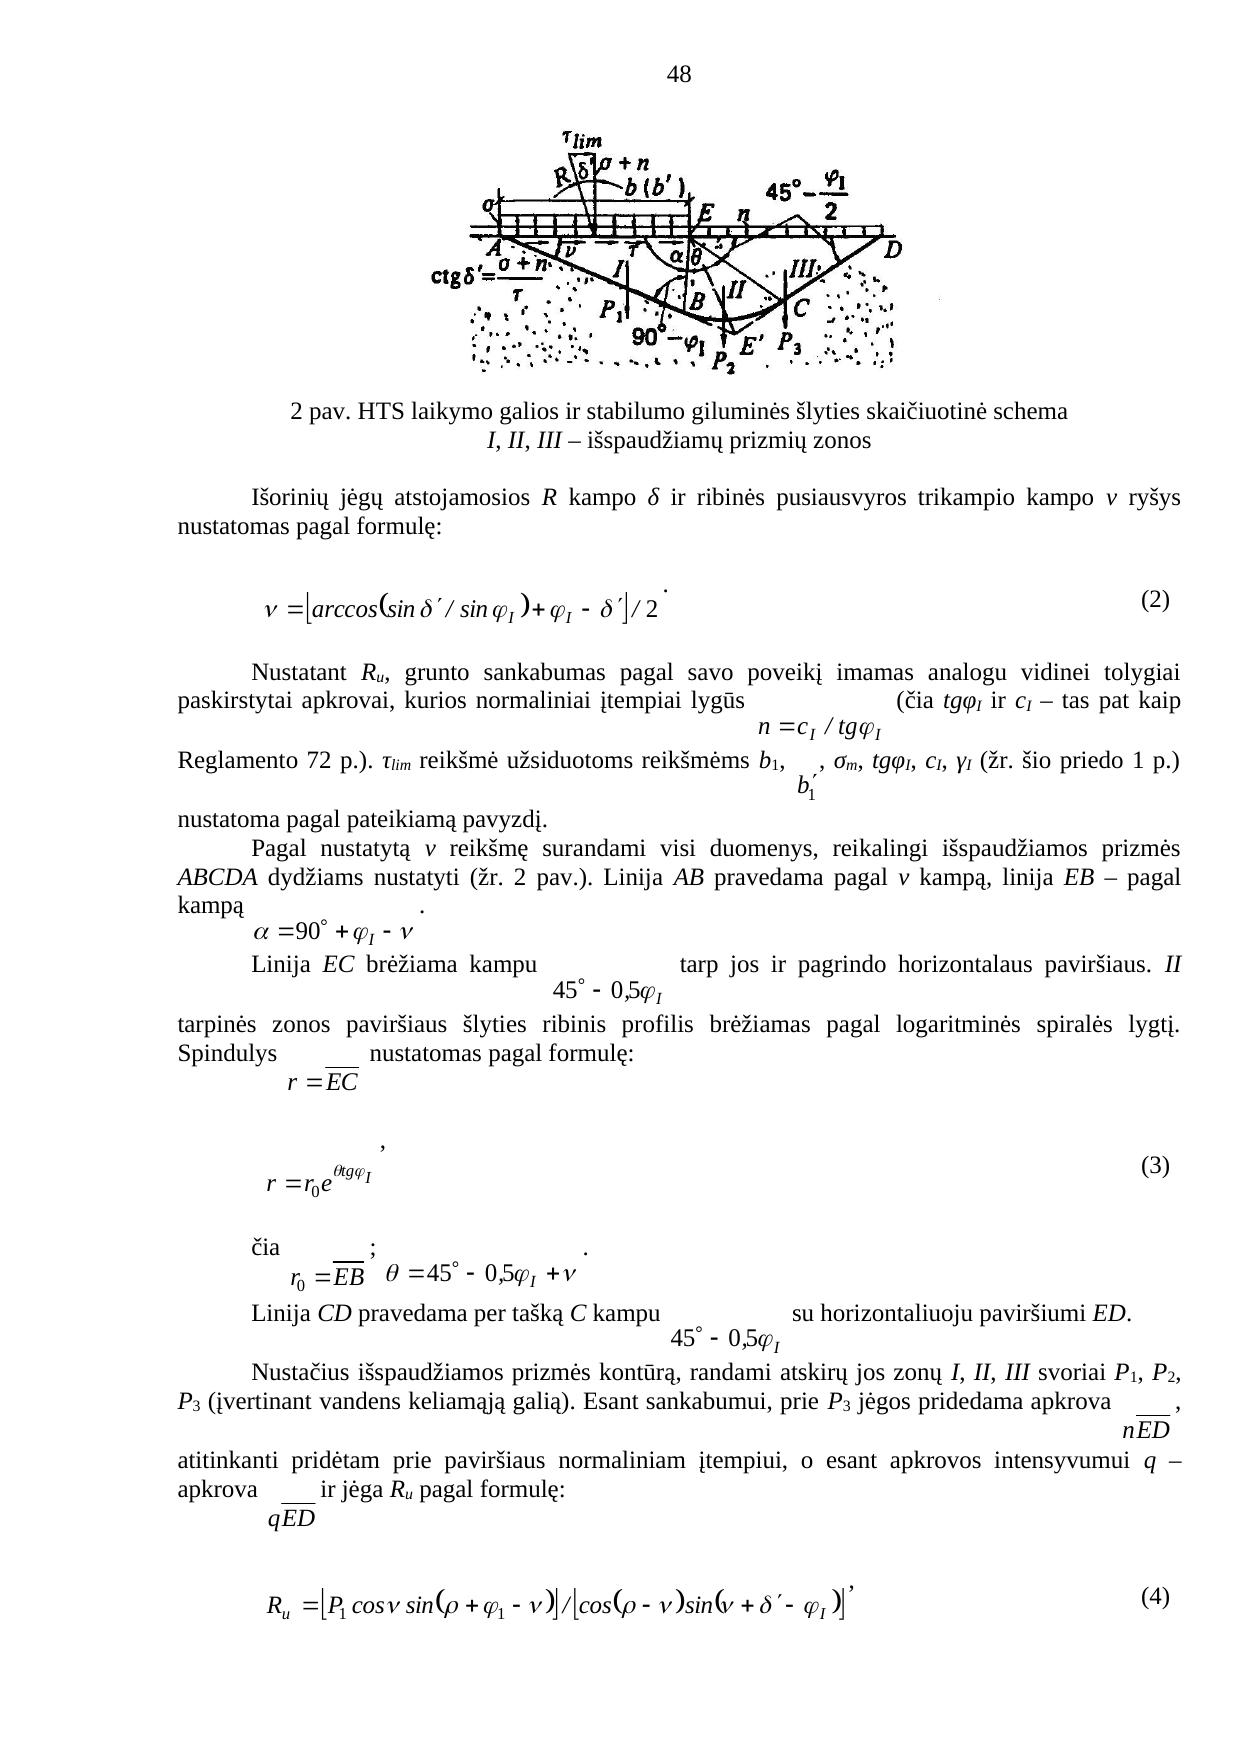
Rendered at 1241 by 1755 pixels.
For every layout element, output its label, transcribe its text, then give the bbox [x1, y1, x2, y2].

text I, II, III – išspaudžiamų prizmių zonos [177, 425, 1181, 454]
table_header (3) [1025, 1126, 1181, 1204]
text 2 pav. HTS laikymo galios ir stabilumo giluminės šlyties skaičiuotinė schema [177, 396, 1181, 425]
table_header , [177, 1565, 1030, 1626]
table_header (2) [1027, 569, 1181, 628]
text Nustačius išspaudžiamos prizmės kontūrą, randami atskirų jos zonų I, II, III svoriai P1, P2, P3 (įvertinant vandens keliamąją galią). Esant sankabumui, prie P3 jėgos pridedama apkrova , atitinkanti pridėtam prie paviršiaus normaliniam įtempiui, o esant apkrovos intensyvumui q – apkrova ir jėga Ru pagal formulę: [177, 1357, 1181, 1536]
text Pagal nustatytą ν reikšmę surandami visi duomenys, reikalingi išspaudžiamos prizmės ABCDA dydžiams nustatyti (žr. 2 pav.). Linija AB pravedama pagal ν kampą, linija EB – pagal kampą . [177, 833, 1181, 949]
table_header (4) [1030, 1565, 1181, 1626]
text čia ; . [177, 1232, 1181, 1298]
text Linija EC brėžiama kampu tarp jos ir pagrindo horizontalaus paviršiaus. II tarpinės zonos paviršiaus šlyties ribinis profilis brėžiamas pagal logaritminės spiralės lygtį. Spindulys nustatomas pagal formulę: [177, 949, 1181, 1097]
table_header , [177, 1126, 1025, 1204]
text Išorinių jėgų atstojamosios R kampo δ ir ribinės pusiausvyros trikampio kampo ν ryšys nustatomas pagal formulę: [177, 482, 1181, 540]
table_header . [177, 569, 1027, 628]
text Linija CD pravedama per tašką C kampu su horizontaliuoju paviršiumi ED. [177, 1298, 1181, 1357]
text Nustatant Ru, grunto sankabumas pagal savo poveikį imamas analogu vidinei tolygiai paskirstytai apkrovai, kurios normaliniai įtempiai lygūs (čia tgφI ir cI – tas pat kaip Reglamento 72 p.). τlim reikšmė užsiduotoms reikšmėms b1, , σm, tgφI, cI, γI (žr. šio priedo 1 p.) nustatoma pagal pateikiamą pavyzdį. [177, 657, 1181, 833]
